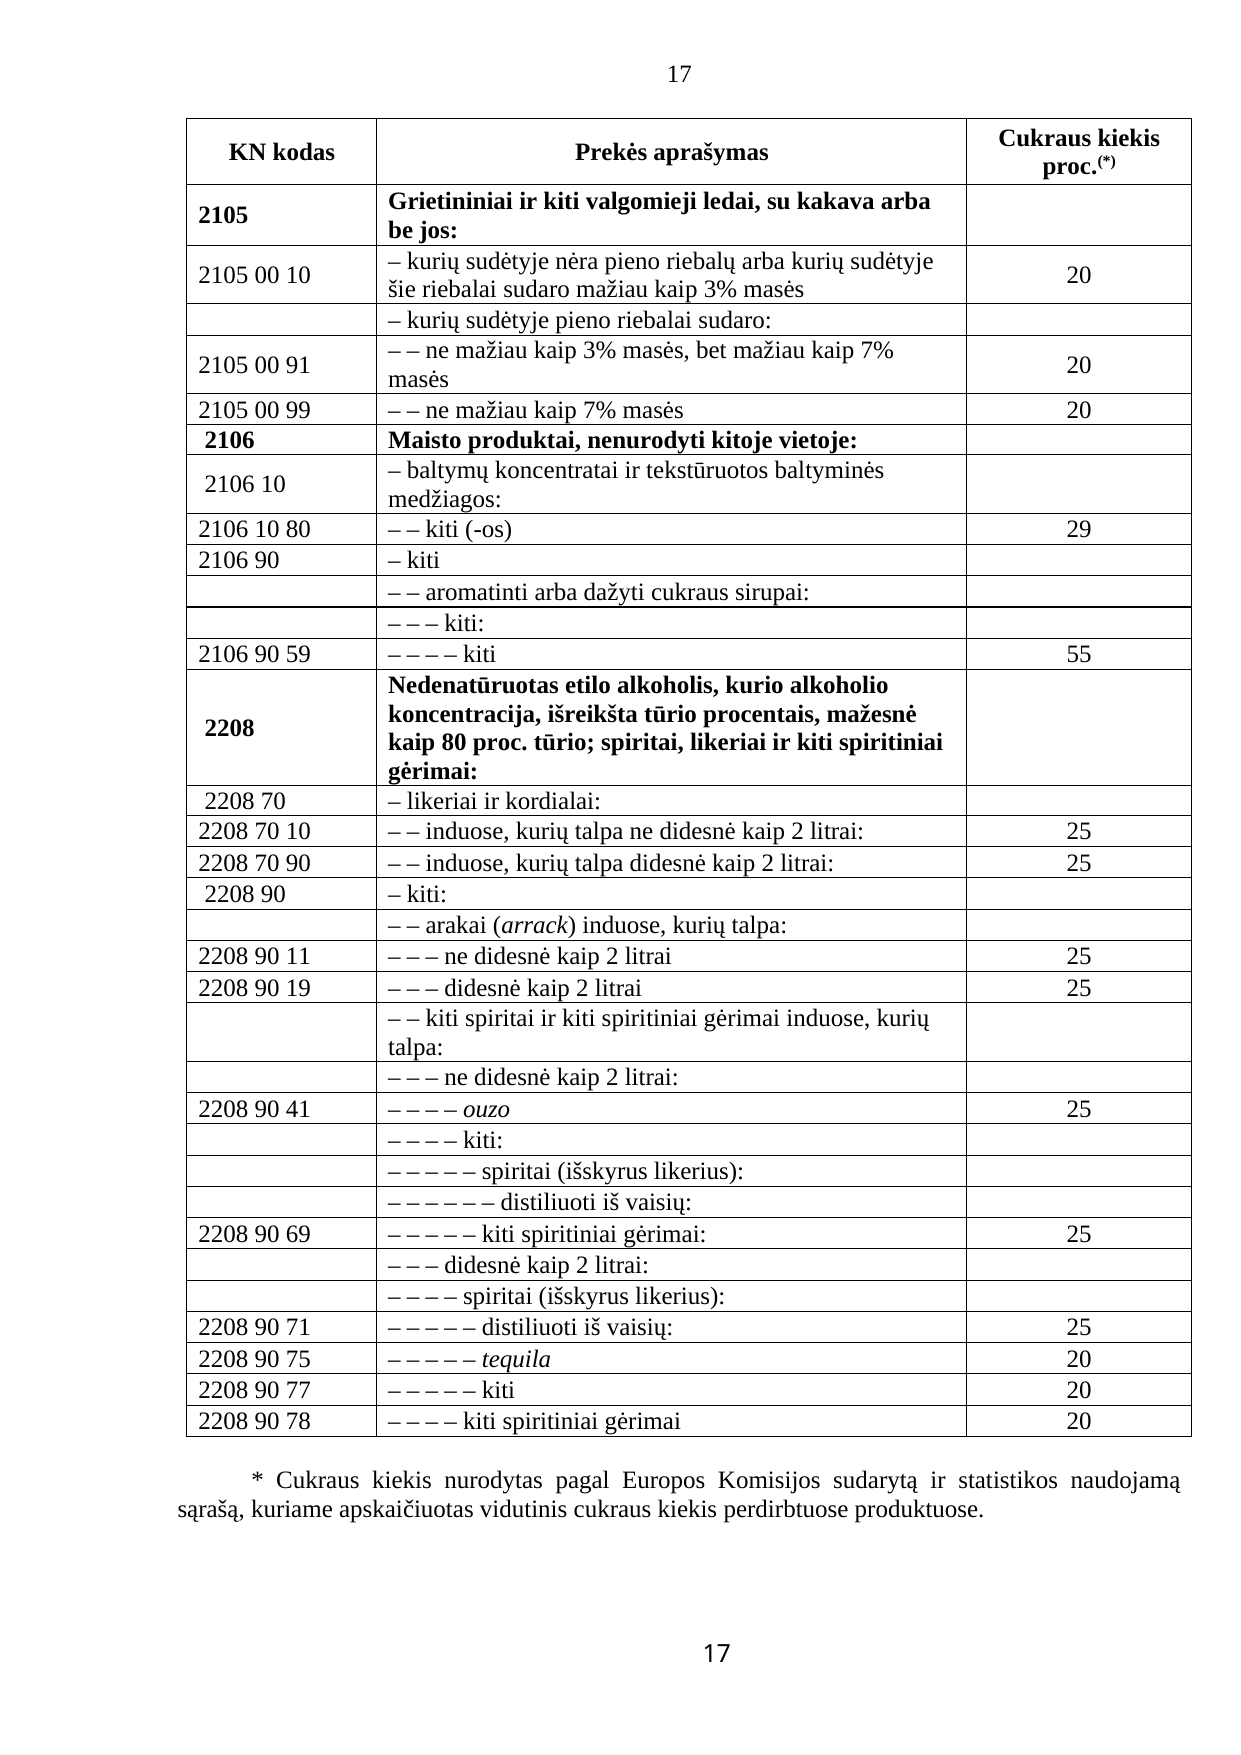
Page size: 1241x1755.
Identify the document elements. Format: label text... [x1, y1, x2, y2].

table_cell 2208 90 71 [187, 1312, 376, 1342]
table_cell 2106 [187, 425, 376, 454]
table_cell [187, 1003, 376, 1061]
table_cell 25 [967, 941, 1191, 971]
table_cell – – – kiti: [377, 608, 966, 638]
table_cell – – – – – kiti [377, 1374, 966, 1404]
table_cell 20 [967, 246, 1191, 303]
table_cell [967, 1156, 1191, 1186]
table_cell [967, 545, 1191, 575]
table_cell 20 [967, 336, 1191, 393]
table_cell – – kiti (-os) [377, 514, 966, 544]
table_cell – kiti: [377, 878, 966, 908]
table_cell [187, 1281, 376, 1311]
table_cell 2208 90 [187, 878, 376, 908]
table_header Cukraus kiekis proc.(*) [967, 119, 1191, 184]
table_cell – – ne mažiau kaip 7% masės [377, 394, 966, 424]
table_cell 2106 10 [187, 455, 376, 513]
table_cell 25 [967, 816, 1191, 846]
table_cell 2105 [187, 185, 376, 245]
table_cell 2208 90 78 [187, 1406, 376, 1436]
table_cell 2208 90 11 [187, 941, 376, 971]
table_cell 25 [967, 1093, 1191, 1123]
table_cell [187, 576, 376, 606]
table_cell – – – – kiti: [377, 1124, 966, 1154]
table_cell [967, 455, 1191, 513]
table_cell – – – didesnė kaip 2 litrai: [377, 1249, 966, 1279]
table_cell [967, 608, 1191, 638]
table_cell [187, 608, 376, 638]
table_cell – – – – spiritai (išskyrus likerius): [377, 1281, 966, 1311]
table_cell [967, 1281, 1191, 1311]
table_cell 29 [967, 514, 1191, 544]
table_cell [967, 1003, 1191, 1061]
table_cell – – induose, kurių talpa didesnė kaip 2 litrai: [377, 847, 966, 877]
table_cell 20 [967, 1343, 1191, 1373]
table_cell – – aromatinti arba dažyti cukraus sirupai: [377, 576, 966, 606]
table_cell – baltymų koncentratai ir tekstūruotos baltyminės medžiagos: [377, 455, 966, 513]
table_cell [187, 1124, 376, 1154]
table_cell 2105 00 91 [187, 336, 376, 393]
table_cell 2208 70 10 [187, 816, 376, 846]
table_cell – kurių sudėtyje nėra pieno riebalų arba kurių sudėtyje šie riebalai sudaro mažiau kaip 3% masės [377, 246, 966, 303]
table_cell [967, 1187, 1191, 1217]
table_cell – – – – – spiritai (išskyrus likerius): [377, 1156, 966, 1186]
table_cell – – – – kiti spiritiniai gėrimai [377, 1406, 966, 1436]
table_cell 2208 90 69 [187, 1218, 376, 1248]
table_cell 2106 10 80 [187, 514, 376, 544]
table_cell – – – ne didesnė kaip 2 litrai [377, 941, 966, 971]
table_cell [967, 1062, 1191, 1092]
table_cell [967, 425, 1191, 454]
table_cell 2106 90 [187, 545, 376, 575]
table_cell [187, 1062, 376, 1092]
table_cell 20 [967, 394, 1191, 424]
table_cell – – – ne didesnė kaip 2 litrai: [377, 1062, 966, 1092]
table_cell 2106 90 59 [187, 639, 376, 669]
table_cell 2208 90 19 [187, 972, 376, 1002]
table_header Prekės aprašymas [377, 119, 966, 184]
table_cell [967, 304, 1191, 334]
table_cell – – induose, kurių talpa ne didesnė kaip 2 litrai: [377, 816, 966, 846]
table_cell [967, 910, 1191, 940]
table_cell 2105 00 99 [187, 394, 376, 424]
table_cell 2208 70 [187, 786, 376, 815]
table_cell [967, 1124, 1191, 1154]
table_cell 20 [967, 1374, 1191, 1404]
table_cell – – – – – distiliuoti iš vaisių: [377, 1312, 966, 1342]
table_cell 20 [967, 1406, 1191, 1436]
table_cell – – arakai (arrack) induose, kurių talpa: [377, 910, 966, 940]
table_cell 55 [967, 639, 1191, 669]
table_cell [967, 878, 1191, 908]
table_cell [967, 576, 1191, 606]
table_cell 2208 90 77 [187, 1374, 376, 1404]
table_cell 2208 90 41 [187, 1093, 376, 1123]
table_cell – – – – kiti [377, 639, 966, 669]
table_cell 2208 70 90 [187, 847, 376, 877]
table_cell [187, 1156, 376, 1186]
table_cell – kurių sudėtyje pieno riebalai sudaro: [377, 304, 966, 334]
table_cell – – kiti spiritai ir kiti spiritiniai gėrimai induose, kurių talpa: [377, 1003, 966, 1061]
table_cell [187, 304, 376, 334]
table_cell – – – – – – distiliuoti iš vaisių: [377, 1187, 966, 1217]
table_cell – likeriai ir kordialai: [377, 786, 966, 815]
table_cell 2208 [187, 670, 376, 785]
table_cell – – – – ouzo [377, 1093, 966, 1123]
table_cell 2105 00 10 [187, 246, 376, 303]
table_cell [967, 1249, 1191, 1279]
table_cell – – ne mažiau kaip 3% masės, bet mažiau kaip 7% masės [377, 336, 966, 393]
table_header KN kodas [187, 119, 376, 184]
table_cell – – – didesnė kaip 2 litrai [377, 972, 966, 1002]
table_cell 25 [967, 1312, 1191, 1342]
table_cell Grietininiai ir kiti valgomieji ledai, su kakava arba be jos: [377, 185, 966, 245]
table_cell [967, 670, 1191, 785]
table_cell Nedenatūruotas etilo alkoholis, kurio alkoholio koncentracija, išreikšta tūrio procentais, mažesnė kaip 80 proc. tūrio; spiritai, likeriai ir kiti spiritiniai gėrimai: [377, 670, 966, 785]
table_cell – – – – – kiti spiritiniai gėrimai: [377, 1218, 966, 1248]
table_cell 25 [967, 972, 1191, 1002]
table_cell – – – – – tequila [377, 1343, 966, 1373]
table_cell [187, 1249, 376, 1279]
table_cell [967, 786, 1191, 815]
table_cell 2208 90 75 [187, 1343, 376, 1373]
table_cell 25 [967, 1218, 1191, 1248]
text * Cukraus kiekis nurodytas pagal Europos Komisijos sudarytą ir statistikos naudojamą sąrašą, kuriame apskaičiuotas vidutinis cukraus kiekis perdirbtuose produktuose. [177, 1466, 1181, 1523]
table_cell [187, 910, 376, 940]
table_cell 25 [967, 847, 1191, 877]
table_cell – kiti [377, 545, 966, 575]
table_cell [187, 1187, 376, 1217]
table_cell Maisto produktai, nenurodyti kitoje vietoje: [377, 425, 966, 454]
table_cell [967, 185, 1191, 245]
